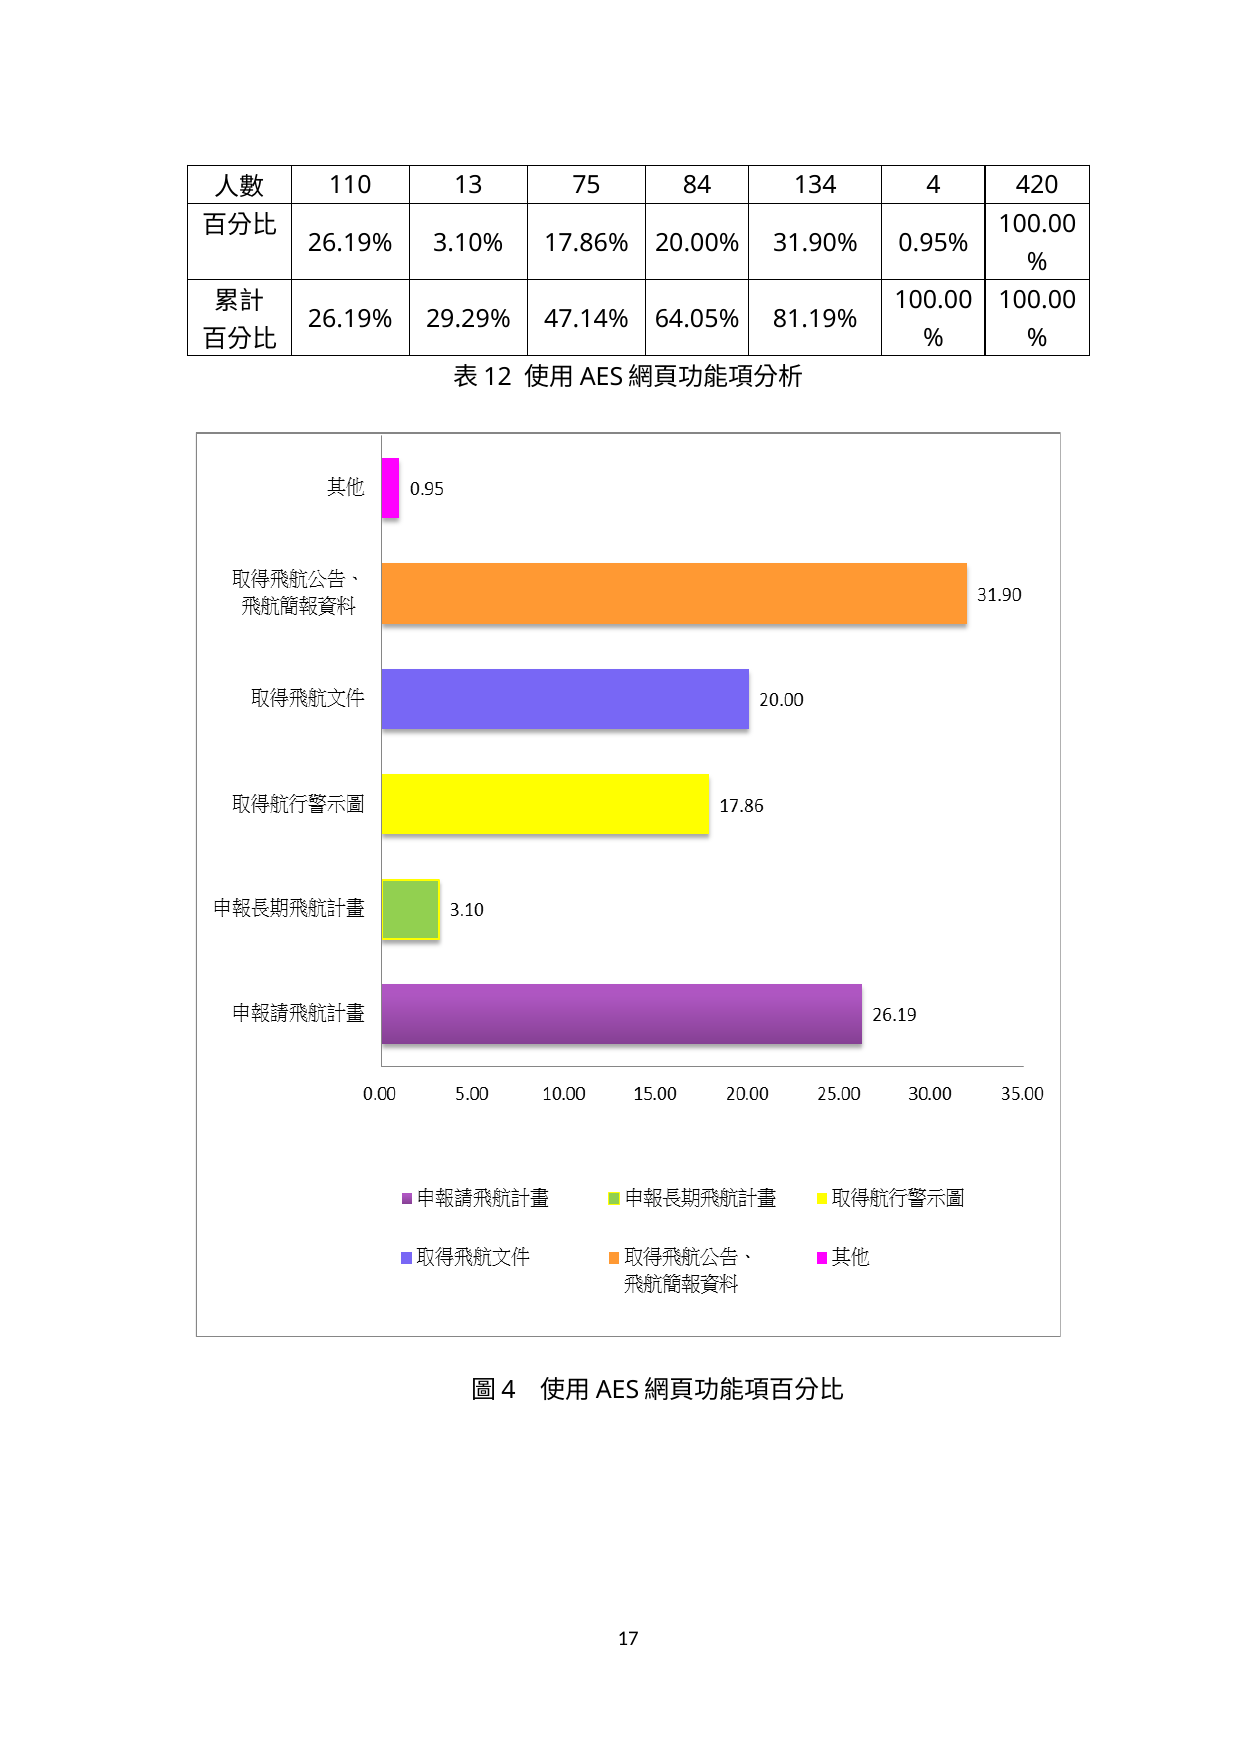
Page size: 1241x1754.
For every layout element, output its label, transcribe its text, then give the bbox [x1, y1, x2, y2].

table_cell 100.00% [882, 280, 984, 355]
table_cell 64.05% [646, 280, 748, 355]
table_cell 420 [986, 166, 1089, 203]
table_cell 81.19% [749, 280, 881, 355]
table_cell 累計 百分比 [188, 280, 291, 355]
text 圖4 使用AES網頁功能項百分比 [247, 1369, 1069, 1406]
table_cell 110 [292, 166, 409, 203]
table_cell 100.00% [986, 280, 1089, 355]
table_cell 百分比 [188, 204, 291, 279]
table_cell 17.86% [528, 204, 645, 279]
table_cell 0.95% [882, 204, 984, 279]
table_cell 26.19% [292, 204, 409, 279]
table_cell 13 [410, 166, 527, 203]
table_cell 134 [749, 166, 881, 203]
table_cell 100.00% [986, 204, 1089, 279]
table_cell 20.00% [646, 204, 748, 279]
table_cell 75 [528, 166, 645, 203]
table_cell 31.90% [749, 204, 881, 279]
table_cell 29.29% [410, 280, 527, 355]
picture [195, 432, 1061, 1337]
table_cell 4 [882, 166, 984, 203]
text 表12 使用AES網頁功能項分析 [187, 356, 1069, 394]
table_cell 26.19% [292, 280, 409, 355]
table_cell 人數 [188, 166, 291, 203]
table_cell 84 [646, 166, 748, 203]
table_cell 3.10% [410, 204, 527, 279]
table_cell 47.14% [528, 280, 645, 355]
